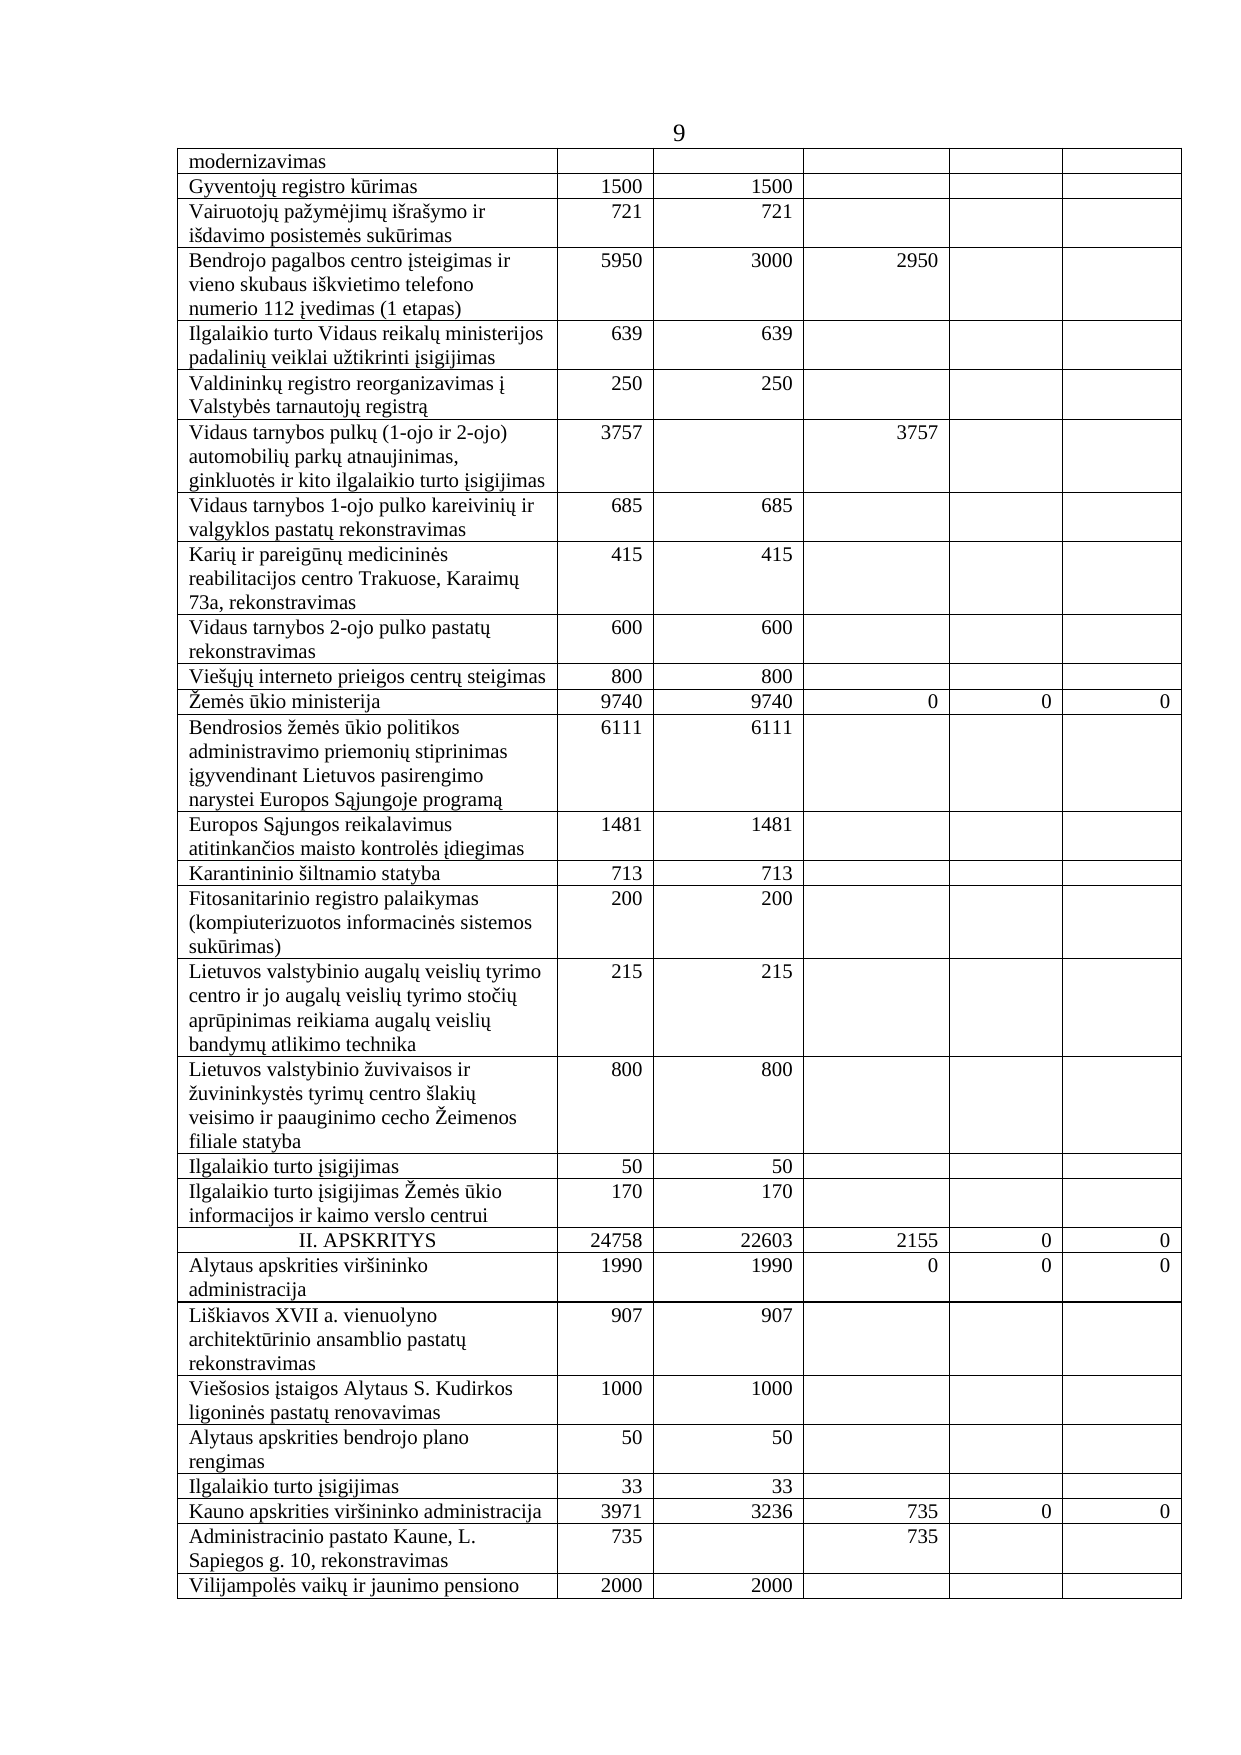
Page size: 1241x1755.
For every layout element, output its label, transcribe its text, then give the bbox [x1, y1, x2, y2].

table_cell 800 [558, 664, 653, 688]
table_cell [804, 1574, 949, 1597]
table_cell Vidaus tarnybos 1-ojo pulko kareivinių ir valgyklos pastatų rekonstravimas [178, 493, 557, 541]
table_cell 600 [558, 615, 653, 663]
table_cell [950, 959, 1062, 1056]
table_cell 1500 [654, 174, 803, 198]
table_cell [804, 959, 949, 1056]
table_cell [950, 1574, 1062, 1597]
table_cell [804, 174, 949, 198]
table_cell Liškiavos XVII a. vienuolyno architektūrinio ansamblio pastatų rekonstravimas [178, 1303, 557, 1375]
table_cell [804, 812, 949, 860]
table_cell Alytaus apskrities bendrojo plano rengimas [178, 1425, 557, 1473]
table_cell [1063, 420, 1181, 492]
table_cell [804, 493, 949, 541]
table_cell Lietuvos valstybinio augalų veislių tyrimo centro ir jo augalų veislių tyrimo stočių aprūpinimas reikiama augalų veislių bandymų atlikimo technika [178, 959, 557, 1056]
table_cell 0 [950, 1253, 1062, 1301]
table_cell [804, 886, 949, 958]
table_cell Karių ir pareigūnų medicininės reabilitacijos centro Trakuose, Karaimų 73a, rekonstravimas [178, 542, 557, 614]
table_cell 685 [654, 493, 803, 541]
table_cell [1063, 1425, 1181, 1473]
table_cell [804, 1154, 949, 1178]
table_cell 2155 [804, 1228, 949, 1252]
table_cell [1063, 1057, 1181, 1153]
table_cell modernizavimas [178, 149, 557, 173]
table_cell [654, 1524, 803, 1572]
table_cell [804, 861, 949, 885]
table_cell 735 [804, 1524, 949, 1572]
table_cell [804, 199, 949, 247]
table_cell Viešosios įstaigos Alytaus S. Kudirkos ligoninės pastatų renovavimas [178, 1376, 557, 1424]
table_cell Bendrojo pagalbos centro įsteigimas ir vieno skubaus iškvietimo telefono numerio 112 įvedimas (1 etapas) [178, 248, 557, 320]
table_cell 0 [804, 690, 949, 713]
table_cell 721 [654, 199, 803, 247]
table_cell [950, 370, 1062, 418]
table_cell 1481 [654, 812, 803, 860]
table_cell [1063, 1524, 1181, 1572]
table_cell Lietuvos valstybinio žuvivaisos ir žuvininkystės tyrimų centro šlakių veisimo ir paauginimo cecho Žeimenos filiale statyba [178, 1057, 557, 1153]
table_cell 50 [654, 1425, 803, 1473]
table_cell 5950 [558, 248, 653, 320]
table_cell 1990 [654, 1253, 803, 1301]
table_cell 800 [654, 664, 803, 688]
table_cell [950, 493, 1062, 541]
table_cell 600 [654, 615, 803, 663]
table_cell Gyventojų registro kūrimas [178, 174, 557, 198]
table_cell [950, 1524, 1062, 1572]
table_cell 1000 [558, 1376, 653, 1424]
table_cell [950, 615, 1062, 663]
table_cell [804, 370, 949, 418]
table_cell [950, 199, 1062, 247]
table_cell 215 [558, 959, 653, 1056]
table_cell Administracinio pastato Kaune, L. Sapiegos g. 10, rekonstravimas [178, 1524, 557, 1572]
table_cell [1063, 664, 1181, 688]
table_cell 0 [1063, 1499, 1181, 1523]
table_cell Ilgalaikio turto įsigijimas [178, 1474, 557, 1498]
table_cell [1063, 542, 1181, 614]
table_cell [804, 1474, 949, 1498]
table_cell [1063, 1179, 1181, 1227]
table_cell 721 [558, 199, 653, 247]
table_cell [950, 1057, 1062, 1153]
table_cell [1063, 149, 1181, 173]
table_cell [950, 1154, 1062, 1178]
table_cell Vairuotojų pažymėjimų išrašymo ir išdavimo posistemės sukūrimas [178, 199, 557, 247]
table_cell 250 [654, 370, 803, 418]
table_cell [804, 1179, 949, 1227]
table_cell 415 [654, 542, 803, 614]
table_cell 50 [654, 1154, 803, 1178]
table_cell [950, 1425, 1062, 1473]
table_cell [950, 812, 1062, 860]
table_cell [804, 149, 949, 173]
table_cell [1063, 370, 1181, 418]
table_cell 0 [950, 1228, 1062, 1252]
table_cell [1063, 321, 1181, 369]
table_cell [950, 861, 1062, 885]
table_cell [950, 1303, 1062, 1375]
table_cell Bendrosios žemės ūkio politikos administravimo priemonių stiprinimas įgyvendinant Lietuvos pasirengimo narystei Europos Sąjungoje programą [178, 715, 557, 811]
table_cell Vilijampolės vaikų ir jaunimo pensiono [178, 1574, 557, 1597]
table_cell 800 [558, 1057, 653, 1153]
table_cell [950, 542, 1062, 614]
table_cell [804, 542, 949, 614]
table_cell 907 [654, 1303, 803, 1375]
table_cell 3000 [654, 248, 803, 320]
table_cell 685 [558, 493, 653, 541]
table_cell [950, 664, 1062, 688]
table_cell 1500 [558, 174, 653, 198]
table_cell [950, 248, 1062, 320]
table_cell 0 [950, 690, 1062, 713]
table_cell 9740 [654, 690, 803, 713]
table_cell 800 [654, 1057, 803, 1153]
table_cell 0 [804, 1253, 949, 1301]
table_cell [1063, 886, 1181, 958]
table_cell [804, 715, 949, 811]
table_cell 33 [558, 1474, 653, 1498]
table_cell 200 [558, 886, 653, 958]
table_cell 170 [654, 1179, 803, 1227]
table_cell 0 [1063, 1228, 1181, 1252]
table_cell [950, 1474, 1062, 1498]
table_cell 9740 [558, 690, 653, 713]
table_cell [950, 321, 1062, 369]
table_cell 50 [558, 1425, 653, 1473]
table_cell Žemės ūkio ministerija [178, 690, 557, 713]
table_cell [804, 1376, 949, 1424]
table_cell [654, 420, 803, 492]
table_cell 1481 [558, 812, 653, 860]
table_cell 0 [1063, 1253, 1181, 1301]
table_cell 24758 [558, 1228, 653, 1252]
table_cell 3971 [558, 1499, 653, 1523]
table_cell 2000 [654, 1574, 803, 1597]
table_cell [804, 1425, 949, 1473]
table_cell 735 [558, 1524, 653, 1572]
table_cell [950, 420, 1062, 492]
table_cell Vidaus tarnybos 2-ojo pulko pastatų rekonstravimas [178, 615, 557, 663]
table_cell [950, 149, 1062, 173]
table_cell Viešųjų interneto prieigos centrų steigimas [178, 664, 557, 688]
table_cell [1063, 715, 1181, 811]
table_cell [1063, 493, 1181, 541]
table_cell [1063, 959, 1181, 1056]
table_cell 22603 [654, 1228, 803, 1252]
table_cell [950, 1179, 1062, 1227]
table_cell [804, 615, 949, 663]
table_cell [1063, 248, 1181, 320]
table_cell [804, 664, 949, 688]
table_cell 713 [654, 861, 803, 885]
table_cell [950, 174, 1062, 198]
table_cell 1990 [558, 1253, 653, 1301]
table_cell 6111 [558, 715, 653, 811]
table_cell 3757 [558, 420, 653, 492]
table_cell 0 [1063, 690, 1181, 713]
table_cell [950, 886, 1062, 958]
table_cell 415 [558, 542, 653, 614]
table_cell [558, 149, 653, 173]
table_cell 170 [558, 1179, 653, 1227]
table_cell Europos Sąjungos reikalavimus atitinkančios maisto kontrolės įdiegimas [178, 812, 557, 860]
table_cell 33 [654, 1474, 803, 1498]
table_cell Ilgalaikio turto įsigijimas [178, 1154, 557, 1178]
table_cell 735 [804, 1499, 949, 1523]
table_cell 2000 [558, 1574, 653, 1597]
table_cell [1063, 1154, 1181, 1178]
table_cell 6111 [654, 715, 803, 811]
table_cell [1063, 861, 1181, 885]
table_cell Karantininio šiltnamio statyba [178, 861, 557, 885]
table_cell [804, 321, 949, 369]
table_cell [950, 715, 1062, 811]
table_cell Ilgalaikio turto įsigijimas Žemės ūkio informacijos ir kaimo verslo centrui [178, 1179, 557, 1227]
table_cell 200 [654, 886, 803, 958]
table_cell Valdininkų registro reorganizavimas į Valstybės tarnautojų registrą [178, 370, 557, 418]
table_cell 215 [654, 959, 803, 1056]
table_cell 50 [558, 1154, 653, 1178]
table_cell [1063, 1376, 1181, 1424]
table_cell 3236 [654, 1499, 803, 1523]
table_cell 907 [558, 1303, 653, 1375]
table_cell [1063, 1474, 1181, 1498]
table_cell Ilgalaikio turto Vidaus reikalų ministerijos padalinių veiklai užtikrinti įsigijimas [178, 321, 557, 369]
table_cell 713 [558, 861, 653, 885]
table_cell 1000 [654, 1376, 803, 1424]
table_cell Kauno apskrities viršininko administracija [178, 1499, 557, 1523]
table_cell [804, 1057, 949, 1153]
table_cell [1063, 174, 1181, 198]
table_cell 639 [558, 321, 653, 369]
table_cell Vidaus tarnybos pulkų (1-ojo ir 2-ojo) automobilių parkų atnaujinimas, ginkluotės ir kito ilgalaikio turto įsigijimas [178, 420, 557, 492]
table_cell [950, 1376, 1062, 1424]
table_cell 2950 [804, 248, 949, 320]
table_cell 3757 [804, 420, 949, 492]
table_cell [1063, 615, 1181, 663]
table_cell 250 [558, 370, 653, 418]
table_cell Fitosanitarinio registro palaikymas (kompiuterizuotos informacinės sistemos sukūrimas) [178, 886, 557, 958]
table_cell [654, 149, 803, 173]
table_cell Alytaus apskrities viršininko administracija [178, 1253, 557, 1301]
table_cell [1063, 1574, 1181, 1597]
table_cell [1063, 1303, 1181, 1375]
table_cell 639 [654, 321, 803, 369]
table_cell [1063, 812, 1181, 860]
table_cell [804, 1303, 949, 1375]
table_cell [1063, 199, 1181, 247]
table_cell 0 [950, 1499, 1062, 1523]
table_cell II. APSKRITYS [178, 1228, 557, 1252]
